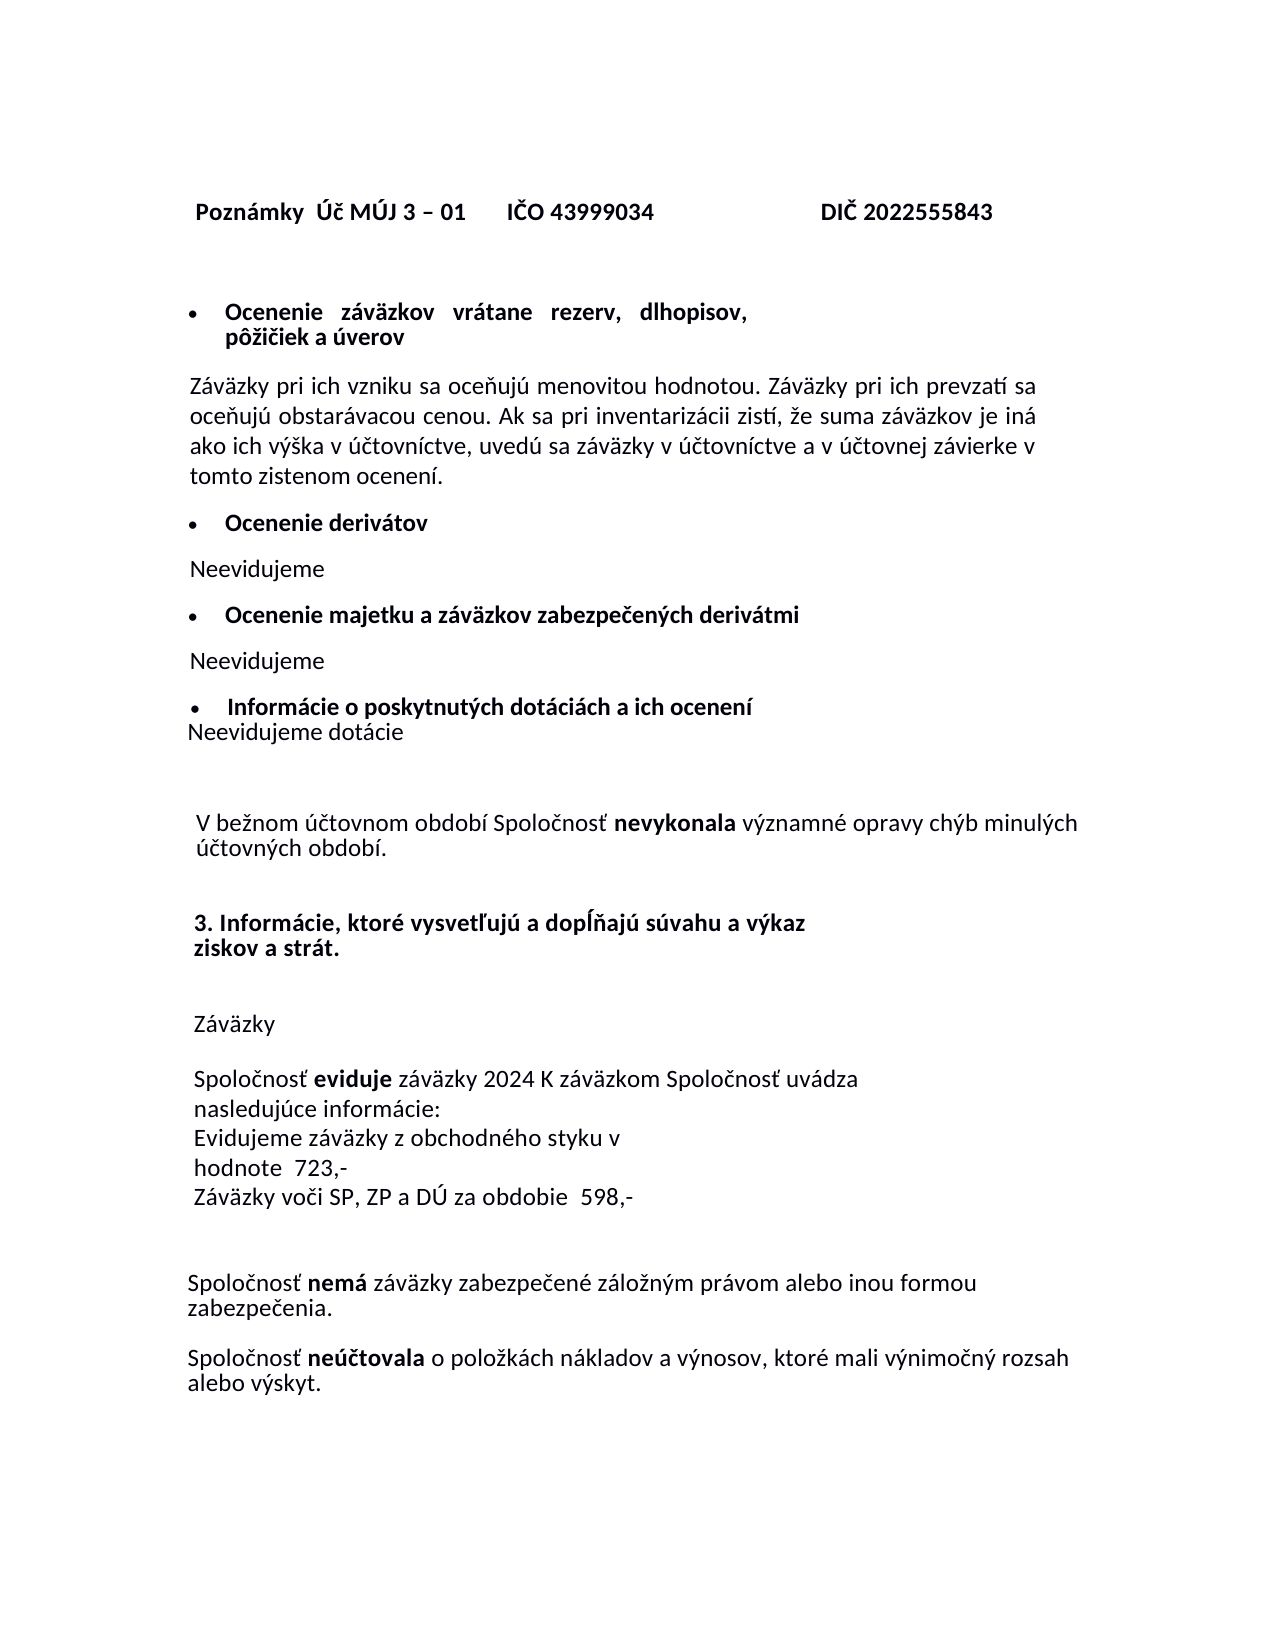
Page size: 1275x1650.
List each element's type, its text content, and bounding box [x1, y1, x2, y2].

list Informácie o poskytnutých dotáciách a ich ocenení [189, 695, 1087, 720]
text Spoločnosť neúčtovala o položkách nákladov a výnosov, ktoré mali výnimočný rozsah alebo výskyt. [187, 1347, 1087, 1397]
list Ocenenie majetku a záväzkov zabezpečených derivátmi [187, 603, 1087, 628]
text Neevidujeme [189, 649, 1087, 674]
text Neevidujeme [189, 557, 1087, 582]
text Poznámky Úč MÚJ 3 – 01 IČO 43999034 DIČ 2022555843 [195, 200, 1087, 225]
list Ocenenie derivátov [187, 512, 1087, 537]
text 3. Informácie, ktoré vysvetľujú a dopĺňajú súvahu a výkaz ziskov a strát. [194, 911, 837, 961]
text Záväzky [194, 1012, 1087, 1037]
text Záväzky pri ich vzniku sa oceňujú menovitou hodnotou. Záväzky pri ich prevzatí sa oceňujú obstarávacou cenou. Ak sa pri inventarizácii zistí, že suma záväzkov je iná ako ich výška v účtovníctve, uvedú sa záväzky v účtovníctve a v účtovnej závierke v tomto zistenom ocenení. [189, 371, 1037, 491]
text Spoločnosť nemá záväzky zabezpečené záložným právom alebo inou formou zabezpečenia. [187, 1272, 1087, 1322]
text Spoločnosť eviduje záväzky 2024 K záväzkom Spoločnosť uvádza nasledujúce informácie: [194, 1063, 927, 1123]
text Evidujeme záväzky z obchodného styku v hodnote 723,- Záväzky voči SP, ZP a DÚ za obdobie 598,- [194, 1123, 674, 1212]
list Ocenenie záväzkov vrátane rezerv, dlhopisov, pôžičiek a úverov [187, 300, 748, 350]
text Neevidujeme dotácie [187, 720, 1087, 745]
text V bežnom účtovnom období Spoločnosť nevykonala významné opravy chýb minulých účtovných období. [196, 812, 1087, 862]
